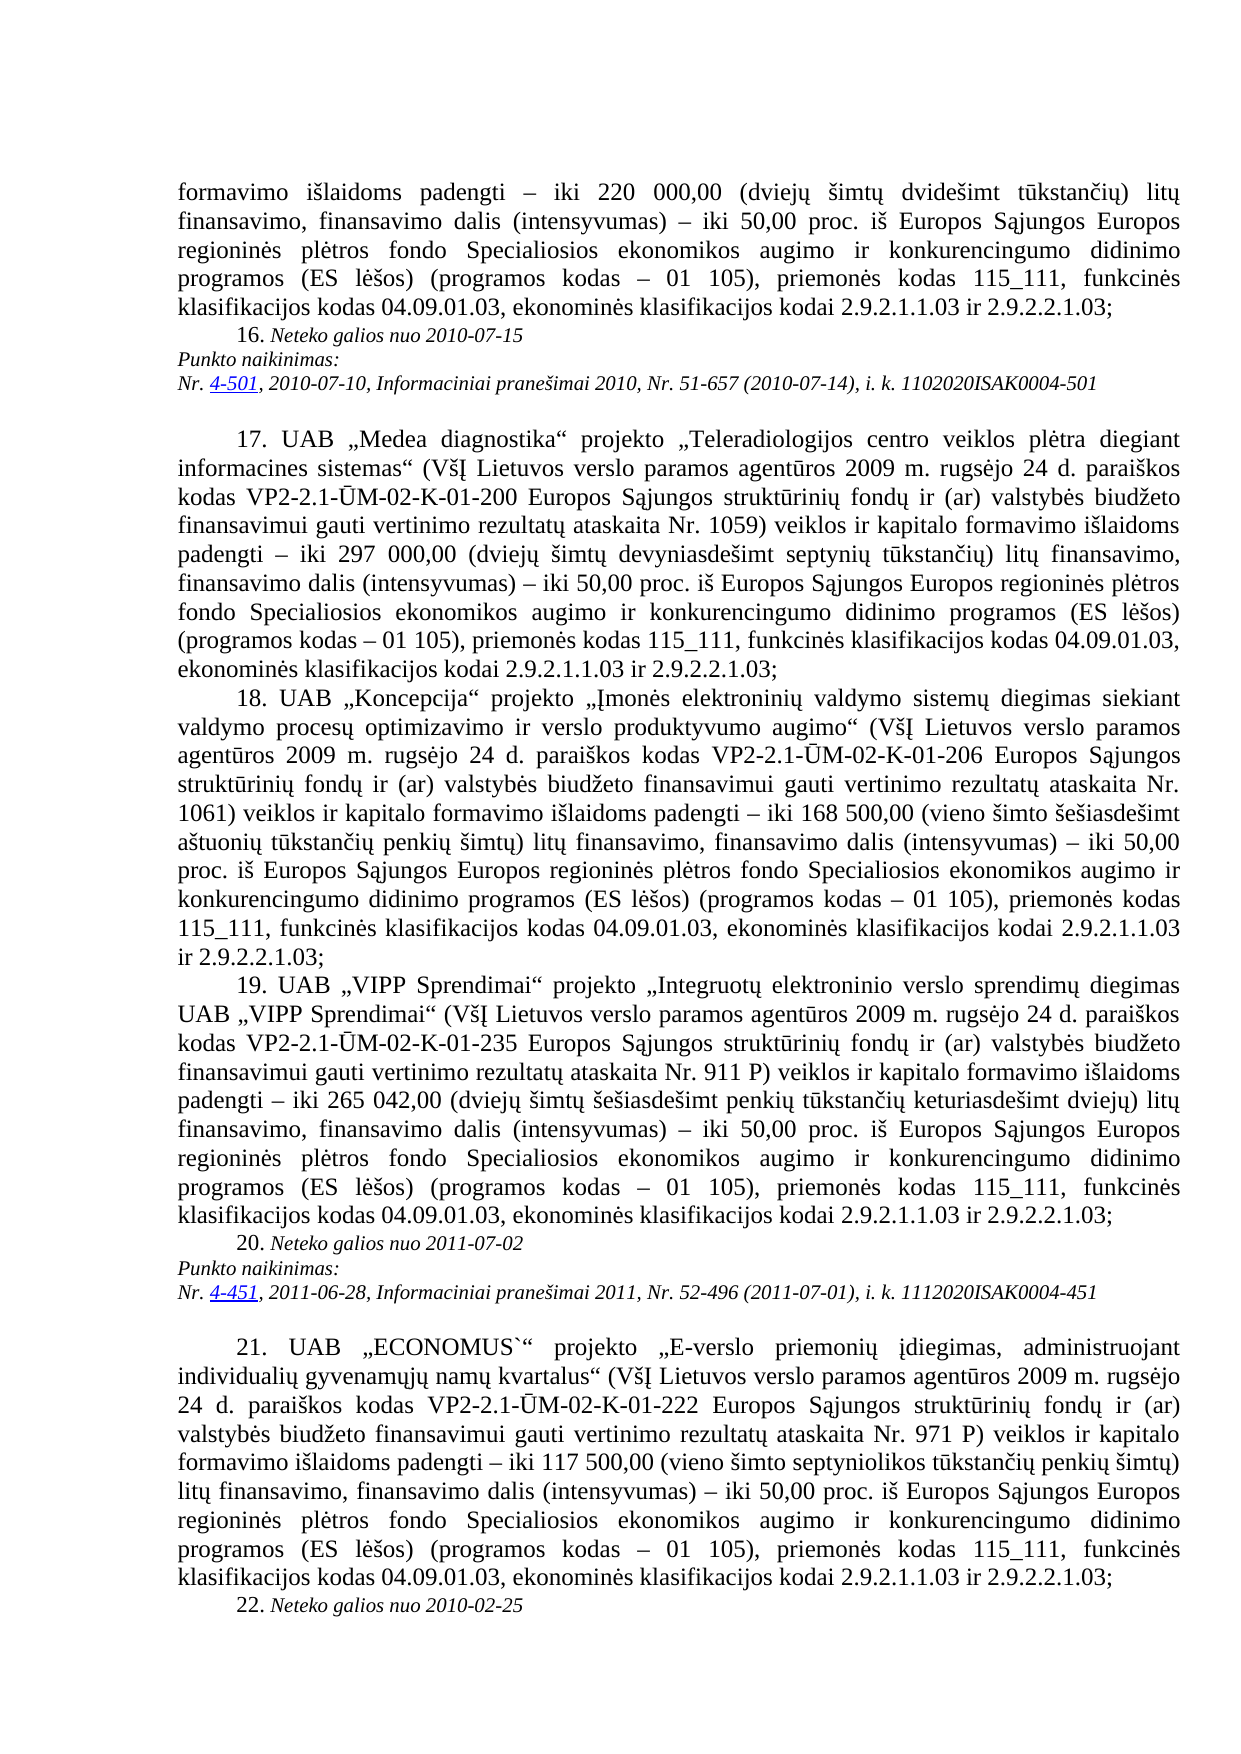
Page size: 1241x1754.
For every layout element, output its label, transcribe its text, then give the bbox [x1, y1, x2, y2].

text 16. Neteko galios nuo 2010-07-15 [177, 321, 1181, 347]
text formavimo išlaidoms padengti – iki 220 000,00 (dviejų šimtų dvidešimt tūkstančių) litų finansavimo, finansavimo dalis (intensyvumas) – iki 50,00 proc. iš Europos Sąjungos Europos regioninės plėtros fondo Specialiosios ekonomikos augimo ir konkurencingumo didinimo programos (ES lėšos) (programos kodas – 01 105), priemonės kodas 115_111, funkcinės klasifikacijos kodas 04.09.01.03, ekonominės klasifikacijos kodai 2.9.2.1.1.03 ir 2.9.2.2.1.03; [177, 177, 1181, 321]
text 21. UAB „ECONOMUS`“ projekto „E-verslo priemonių įdiegimas, administruojant individualių gyvenamųjų namų kvartalus“ (VšĮ Lietuvos verslo paramos agentūros 2009 m. rugsėjo 24 d. paraiškos kodas VP2-2.1-ŪM-02-K-01-222 Europos Sąjungos struktūrinių fondų ir (ar) valstybės biudžeto finansavimui gauti vertinimo rezultatų ataskaita Nr. 971 P) veiklos ir kapitalo formavimo išlaidoms padengti – iki 117 500,00 (vieno šimto septyniolikos tūkstančių penkių šimtų) litų finansavimo, finansavimo dalis (intensyvumas) – iki 50,00 proc. iš Europos Sąjungos Europos regioninės plėtros fondo Specialiosios ekonomikos augimo ir konkurencingumo didinimo programos (ES lėšos) (programos kodas – 01 105), priemonės kodas 115_111, funkcinės klasifikacijos kodas 04.09.01.03, ekonominės klasifikacijos kodai 2.9.2.1.1.03 ir 2.9.2.2.1.03; [177, 1332, 1181, 1591]
text 22. Neteko galios nuo 2010-02-25 [177, 1591, 1181, 1617]
text Punkto naikinimas: [177, 347, 1181, 371]
text 20. Neteko galios nuo 2011-07-02 [177, 1229, 1181, 1256]
text Punkto naikinimas: [177, 1256, 1181, 1279]
text Nr. 4-451, 2011-06-28, Informaciniai pranešimai 2011, Nr. 52-496 (2011-07-01), i. k. 1112020ISAK0004-451 [177, 1279, 1181, 1304]
text 17. UAB „Medea diagnostika“ projekto „Teleradiologijos centro veiklos plėtra diegiant informacines sistemas“ (VšĮ Lietuvos verslo paramos agentūros 2009 m. rugsėjo 24 d. paraiškos kodas VP2-2.1-ŪM-02-K-01-200 Europos Sąjungos struktūrinių fondų ir (ar) valstybės biudžeto finansavimui gauti vertinimo rezultatų ataskaita Nr. 1059) veiklos ir kapitalo formavimo išlaidoms padengti – iki 297 000,00 (dviejų šimtų devyniasdešimt septynių tūkstančių) litų finansavimo, finansavimo dalis (intensyvumas) – iki 50,00 proc. iš Europos Sąjungos Europos regioninės plėtros fondo Specialiosios ekonomikos augimo ir konkurencingumo didinimo programos (ES lėšos) (programos kodas – 01 105), priemonės kodas 115_111, funkcinės klasifikacijos kodas 04.09.01.03, ekonominės klasifikacijos kodai 2.9.2.1.1.03 ir 2.9.2.2.1.03; [177, 424, 1181, 683]
text 19. UAB „VIPP Sprendimai“ projekto „Integruotų elektroninio verslo sprendimų diegimas UAB „VIPP Sprendimai“ (VšĮ Lietuvos verslo paramos agentūros 2009 m. rugsėjo 24 d. paraiškos kodas VP2-2.1-ŪM-02-K-01-235 Europos Sąjungos struktūrinių fondų ir (ar) valstybės biudžeto finansavimui gauti vertinimo rezultatų ataskaita Nr. 911 P) veiklos ir kapitalo formavimo išlaidoms padengti – iki 265 042,00 (dviejų šimtų šešiasdešimt penkių tūkstančių keturiasdešimt dviejų) litų finansavimo, finansavimo dalis (intensyvumas) – iki 50,00 proc. iš Europos Sąjungos Europos regioninės plėtros fondo Specialiosios ekonomikos augimo ir konkurencingumo didinimo programos (ES lėšos) (programos kodas – 01 105), priemonės kodas 115_111, funkcinės klasifikacijos kodas 04.09.01.03, ekonominės klasifikacijos kodai 2.9.2.1.1.03 ir 2.9.2.2.1.03; [177, 970, 1181, 1229]
text 18. UAB „Koncepcija“ projekto „Įmonės elektroninių valdymo sistemų diegimas siekiant valdymo procesų optimizavimo ir verslo produktyvumo augimo“ (VšĮ Lietuvos verslo paramos agentūros 2009 m. rugsėjo 24 d. paraiškos kodas VP2-2.1-ŪM-02-K-01-206 Europos Sąjungos struktūrinių fondų ir (ar) valstybės biudžeto finansavimui gauti vertinimo rezultatų ataskaita Nr. 1061) veiklos ir kapitalo formavimo išlaidoms padengti – iki 168 500,00 (vieno šimto šešiasdešimt aštuonių tūkstančių penkių šimtų) litų finansavimo, finansavimo dalis (intensyvumas) – iki 50,00 proc. iš Europos Sąjungos Europos regioninės plėtros fondo Specialiosios ekonomikos augimo ir konkurencingumo didinimo programos (ES lėšos) (programos kodas – 01 105), priemonės kodas 115_111, funkcinės klasifikacijos kodas 04.09.01.03, ekonominės klasifikacijos kodai 2.9.2.1.1.03 ir 2.9.2.2.1.03; [177, 683, 1181, 970]
text Nr. 4-501, 2010-07-10, Informaciniai pranešimai 2010, Nr. 51-657 (2010-07-14), i. k. 1102020ISAK0004-501 [177, 371, 1181, 395]
